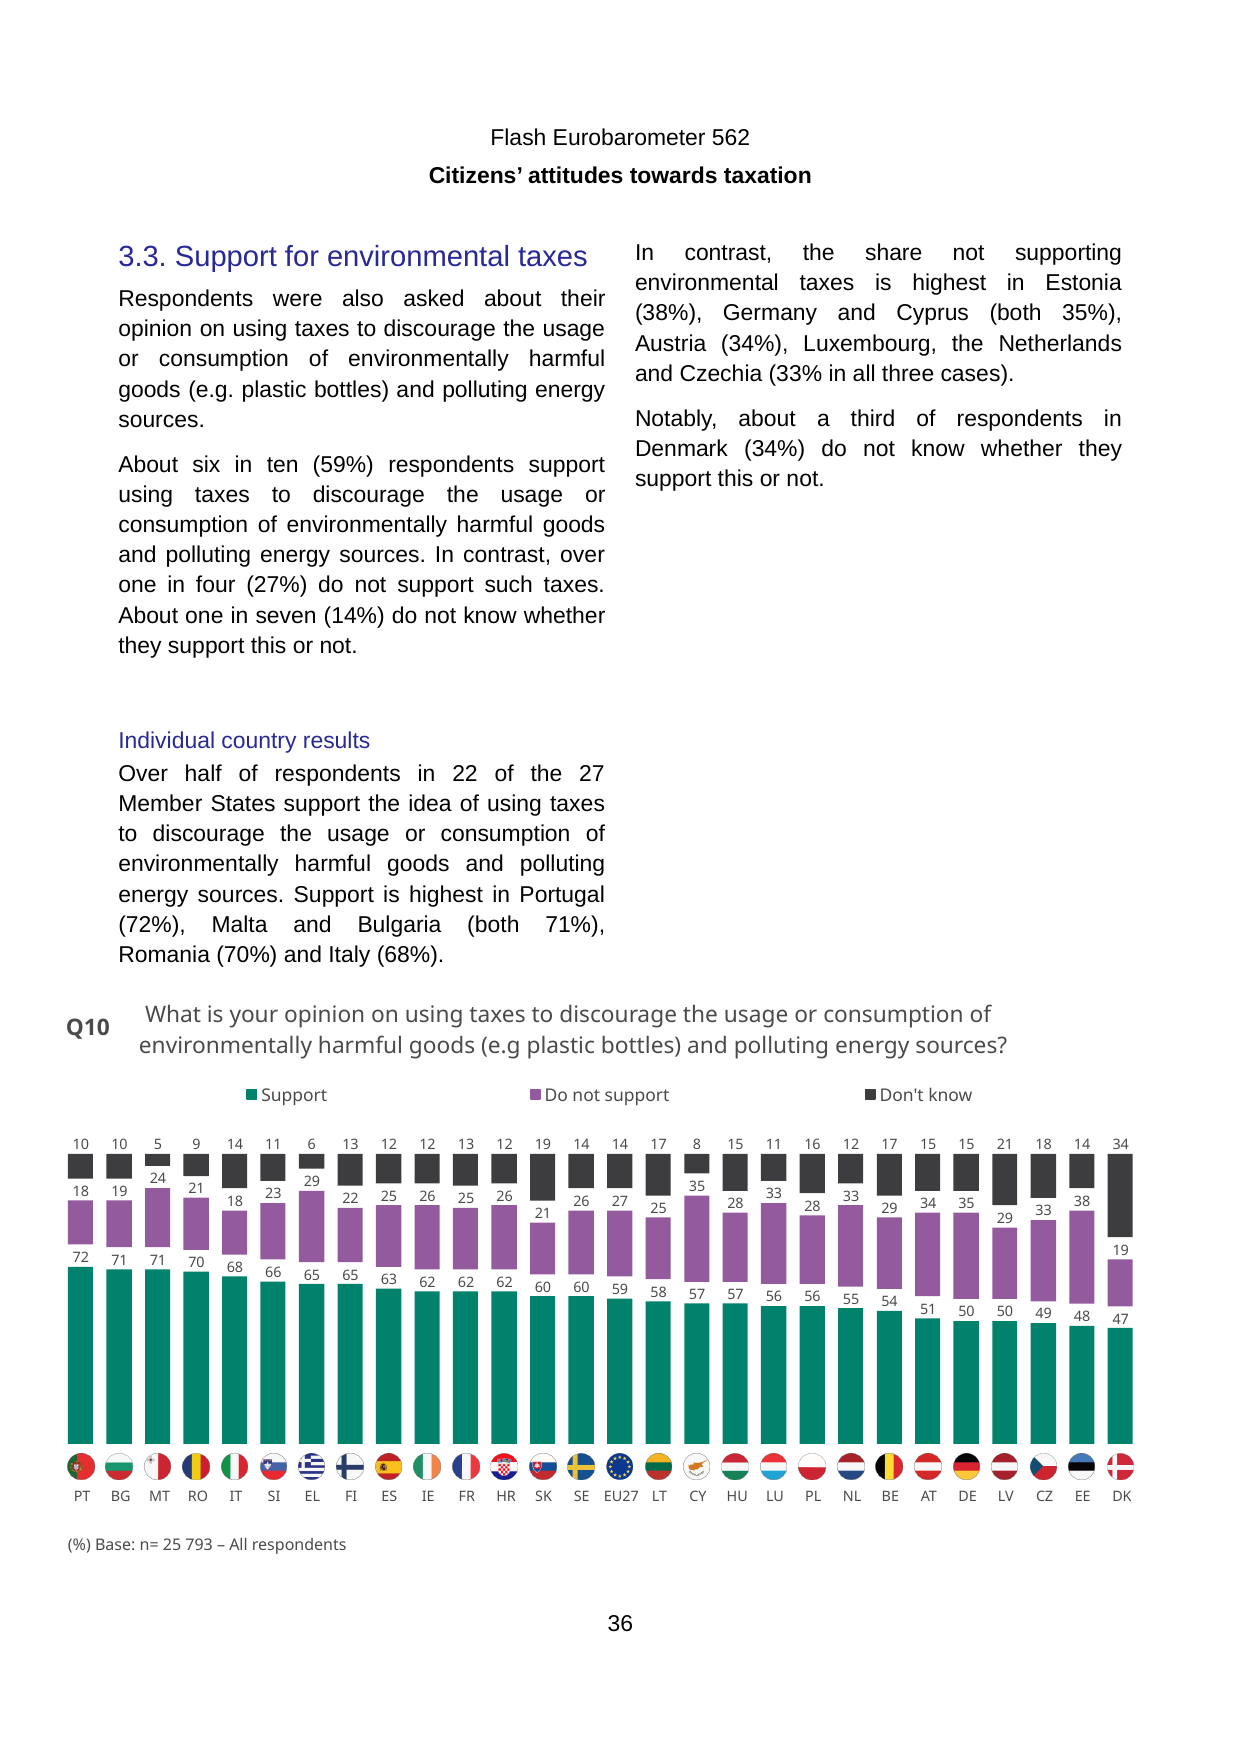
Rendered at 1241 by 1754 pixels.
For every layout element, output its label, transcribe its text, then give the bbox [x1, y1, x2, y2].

picture [1107, 1453, 1134, 1480]
picture [567, 1453, 595, 1480]
picture [105, 1453, 133, 1480]
picture [452, 1453, 480, 1480]
picture [336, 1453, 364, 1480]
picture [798, 1453, 826, 1480]
picture [375, 1453, 402, 1480]
picture [413, 1453, 441, 1480]
picture [953, 1453, 980, 1480]
picture [683, 1453, 710, 1480]
picture [914, 1453, 942, 1480]
text Respondents were also asked about their opinion on using taxes to discourage the usage or consumption of environmentally harmful goods (e.g. plastic bottles) and polluting energy sources. [118, 285, 605, 432]
picture [182, 1453, 210, 1480]
picture [1068, 1453, 1095, 1480]
text Notably, about a third of respondents in Denmark (34%) do not know whether they support this or not. [635, 404, 1122, 491]
picture [67, 1453, 95, 1480]
picture [645, 1453, 672, 1480]
picture [490, 1453, 518, 1480]
picture [260, 1453, 287, 1480]
picture [606, 1453, 633, 1480]
text In contrast, the share not supporting environmental taxes is highest in Estonia (38%), Germany and Cyprus (both 35%), Austria (34%), Luxembourg, the Netherlands and Czechia (33% in all three cases). [635, 239, 1122, 386]
text About six in ten (59%) respondents support using taxes to discourage the usage or consumption of environmentally harmful goods and polluting energy sources. In contrast, over one in four (27%) do not support such taxes. About one in seven (14%) do not know whether they support this or not. [118, 451, 605, 658]
picture [529, 1453, 557, 1480]
picture [760, 1453, 787, 1480]
text Individual country results [118, 727, 605, 754]
subtitle 3.3. Support for environmental taxes [118, 239, 605, 272]
picture [298, 1453, 325, 1480]
picture [144, 1453, 171, 1480]
text Over half of respondents in 22 of the 27 Member States support the idea of using taxes to discourage the usage or consumption of environmentally harmful goods and polluting energy sources. Support is highest in Portugal (72%), Malta and Bulgaria (both 71%), Romania (70%) and Italy (68%). [118, 760, 605, 967]
picture [837, 1453, 865, 1480]
picture [875, 1453, 903, 1480]
picture [991, 1453, 1018, 1480]
picture [721, 1453, 749, 1480]
picture [221, 1453, 248, 1480]
picture [1030, 1453, 1057, 1480]
